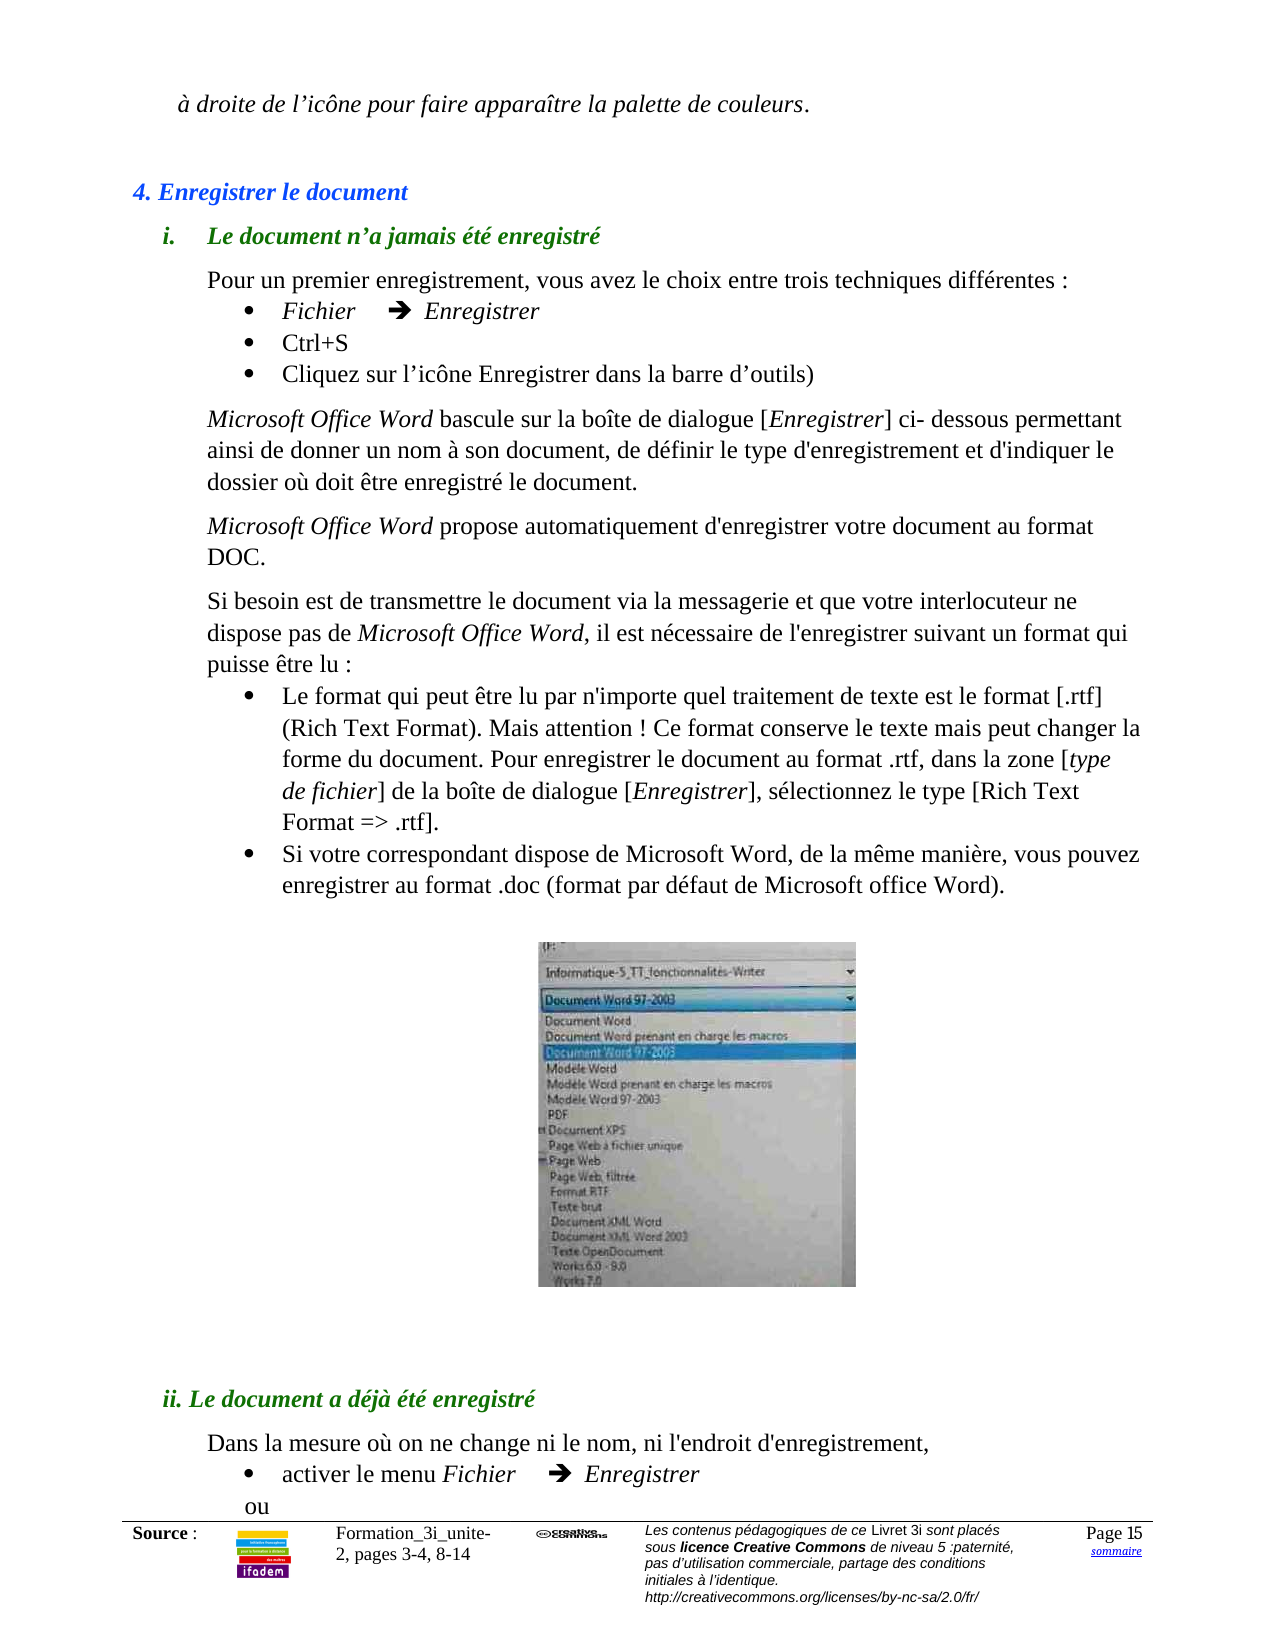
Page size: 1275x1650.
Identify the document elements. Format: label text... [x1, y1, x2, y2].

text i. Le document n’a jamais été enregistré [162, 221, 1142, 249]
list Ctrl+S [244, 328, 1142, 357]
text Dans la mesure où on ne change ni le nom, ni l'endroit d'enregistrement, [207, 1428, 1142, 1457]
text 4. Enregistrer le document [133, 177, 1142, 206]
text Pour un premier enregistrement, vous avez le choix entre trois techniques différentes : [207, 265, 1142, 294]
list Si votre correspondant dispose de Microsoft Word, de la même manière, vous pouvez enregistrer au format .doc (format par défaut de Microsoft office Word). [244, 839, 1142, 899]
list Fichier Enregistrer [244, 296, 1142, 325]
picture [536, 1529, 608, 1538]
text Si besoin est de transmettre le document via la messagerie et que votre interlocuteur ne dispose pas de Microsoft Office Word, il est nécessaire de l'enregistrer suivant un format qui puisse être lu : [207, 586, 1142, 678]
picture [235, 1529, 292, 1579]
text ou [244, 1491, 1142, 1520]
list Cliquez sur l’icône Enregistrer dans la barre d’outils) [244, 359, 1142, 388]
list Le format qui peut être lu par n'importe quel traitement de texte est le format [.rtf] (Rich Text Format). Mais attention ! Ce format conserve le texte mais peut changer la forme du document. Pour enregistrer le document au format .rtf, dans la zone [type de fichier] de la boîte de dialogue [Enregistrer], sélectionnez le type [Rich Text Format => .rtf]. [244, 681, 1142, 836]
text Microsoft Office Word propose automatiquement d'enregistrer votre document au format DOC. [207, 511, 1142, 571]
picture [538, 942, 856, 1287]
text Microsoft Office Word bascule sur la boîte de dialogue [Enregistrer] ci- dessous permettant ainsi de donner un nom à son document, de définir le type d'enregistrement et d'indiquer le dossier où doit être enregistré le document. [207, 404, 1142, 496]
list à droite de l’icône pour faire apparaître la palette de couleurs. [140, 89, 1142, 117]
text ii. Le document a déjà été enregistré [162, 1384, 1142, 1413]
list activer le menu Fichier Enregistrer [244, 1459, 1142, 1488]
